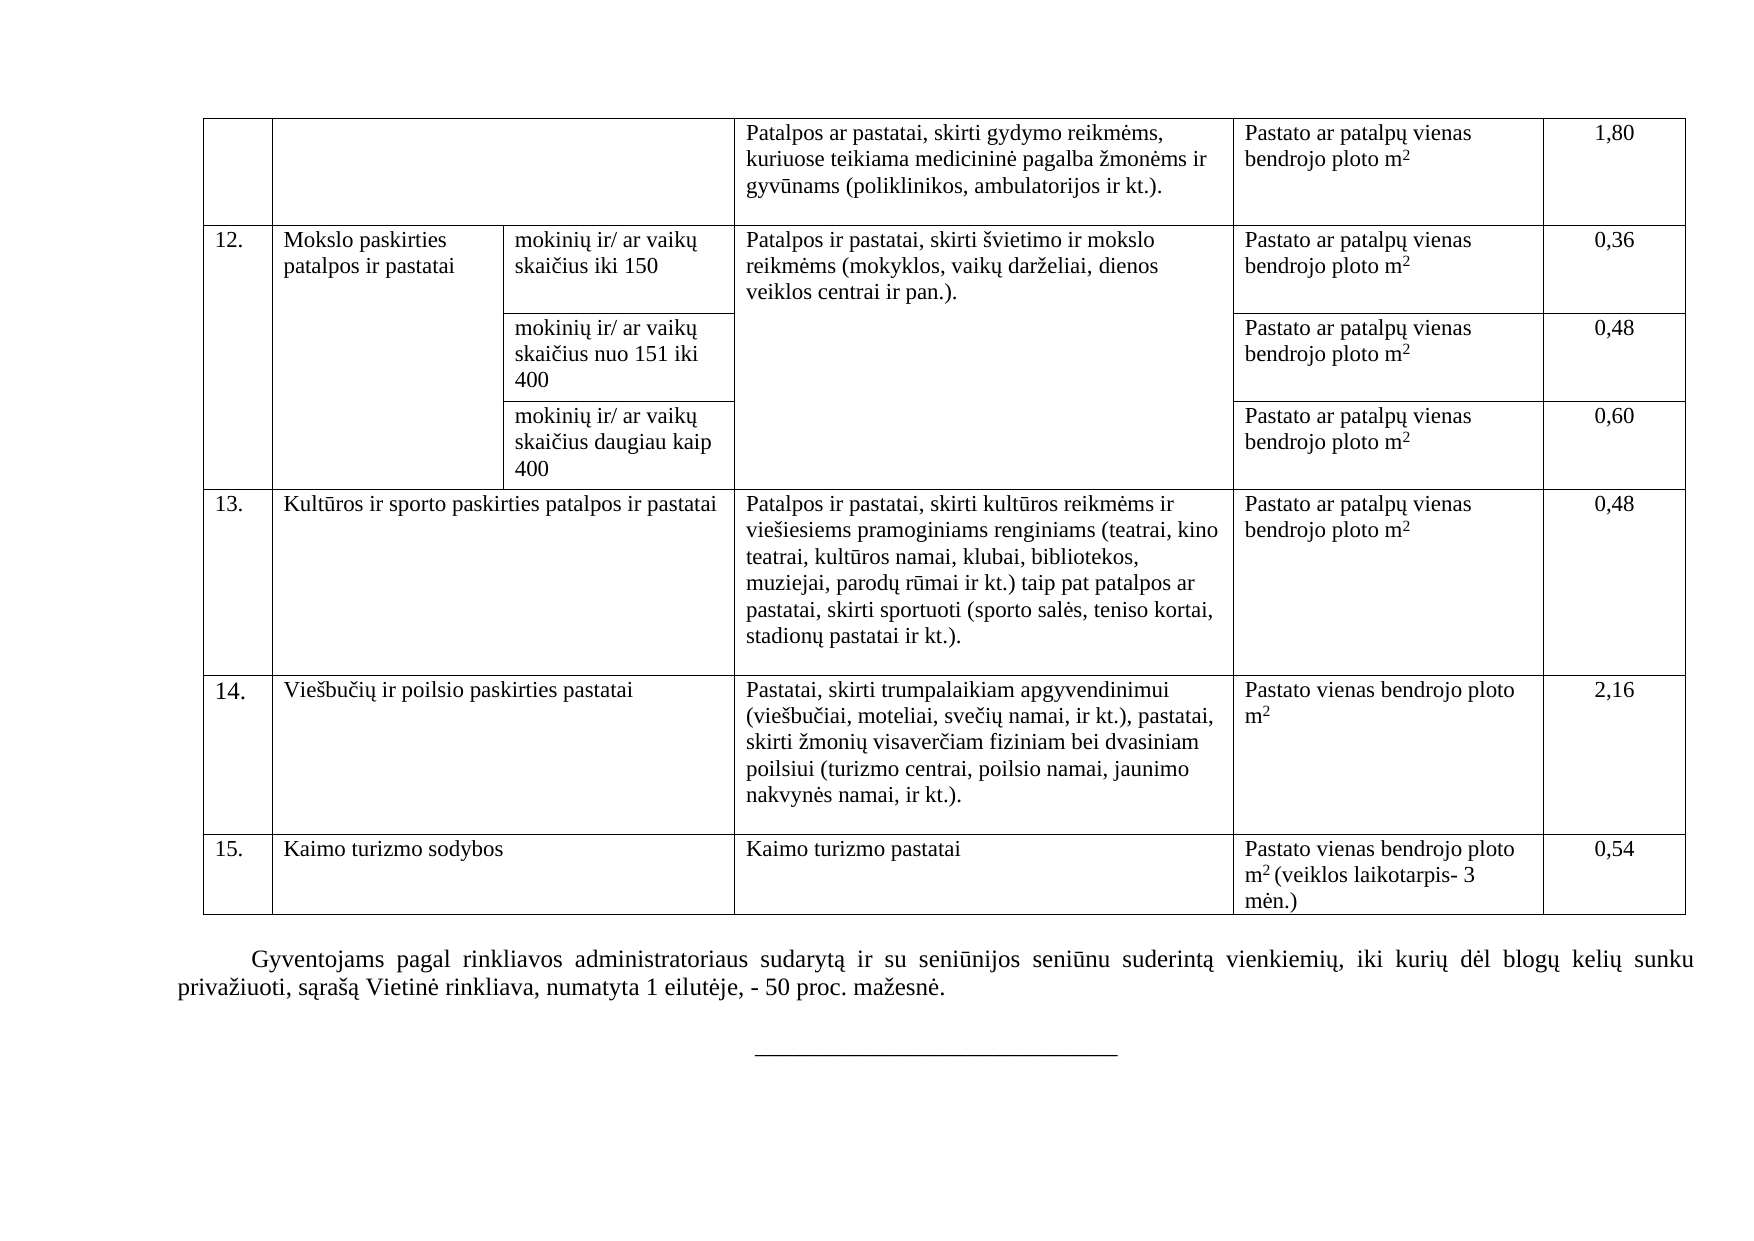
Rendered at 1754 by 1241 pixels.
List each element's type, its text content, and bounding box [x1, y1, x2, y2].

table_cell 13. [204, 490, 272, 675]
text Gyventojams pagal rinkliavos administratoriaus sudarytą ir su seniūnijos seniūnu suderintą vienkiemių, iki kurių dėl blogų kelių sunku privažiuoti, sąrašą Vietinė rinkliava, numatyta 1 eilutėje, - 50 proc. mažesnė. [177, 944, 1695, 1001]
table_cell 0,48 [1544, 314, 1685, 401]
table_cell 12. [204, 226, 272, 489]
table_cell 0,54 [1544, 835, 1685, 914]
table_cell Pastato vienas bendrojo ploto m2 (veiklos laikotarpis- 3 mėn.) [1234, 835, 1543, 914]
table_cell Kaimo turizmo pastatai [735, 835, 1233, 914]
table_cell Pastato ar patalpų vienas bendrojo ploto m2 [1234, 119, 1543, 224]
table_cell 14. [204, 676, 272, 834]
table_cell 0,36 [1544, 226, 1685, 313]
table_cell Patalpos ar pastatai, skirti gydymo reikmėms, kuriuose teikiama medicininė pagalba žmonėms ir gyvūnams (poliklinikos, ambulatorijos ir kt.). [735, 119, 1233, 224]
table_cell mokinių ir/ ar vaikų skaičius daugiau kaip 400 [504, 402, 734, 489]
text _____________________________ [177, 1030, 1695, 1059]
table_cell 1,80 [1544, 119, 1685, 224]
table_cell Pastato ar patalpų vienas bendrojo ploto m2 [1234, 226, 1543, 313]
table_cell Mokslo paskirties patalpos ir pastatai [273, 226, 503, 489]
table_cell Kultūros ir sporto paskirties patalpos ir pastatai [273, 490, 734, 675]
table_cell Kaimo turizmo sodybos [273, 835, 734, 914]
table_cell 2,16 [1544, 676, 1685, 834]
table_cell Patalpos ir pastatai, skirti švietimo ir mokslo reikmėms (mokyklos, vaikų darželiai, dienos veiklos centrai ir pan.). [735, 226, 1233, 489]
table_cell mokinių ir/ ar vaikų skaičius iki 150 [504, 226, 734, 313]
table_cell 0,60 [1544, 402, 1685, 489]
table_cell 15. [204, 835, 272, 914]
table_cell Pastato ar patalpų vienas bendrojo ploto m2 [1234, 314, 1543, 401]
table_cell Viešbučių ir poilsio paskirties pastatai [273, 676, 734, 834]
table_cell Pastatai, skirti trumpalaikiam apgyvendinimui (viešbučiai, moteliai, svečių namai, ir kt.), pastatai, skirti žmonių visaverčiam fiziniam bei dvasiniam poilsiui (turizmo centrai, poilsio namai, jaunimo nakvynės namai, ir kt.). [735, 676, 1233, 834]
table_cell 0,48 [1544, 490, 1685, 675]
table_cell [204, 119, 272, 224]
table_cell mokinių ir/ ar vaikų skaičius nuo 151 iki 400 [504, 314, 734, 401]
table_cell [273, 119, 734, 224]
table_cell Pastato vienas bendrojo ploto m2 [1234, 676, 1543, 834]
table_cell Pastato ar patalpų vienas bendrojo ploto m2 [1234, 490, 1543, 675]
table_cell Patalpos ir pastatai, skirti kultūros reikmėms ir viešiesiems pramoginiams renginiams (teatrai, kino teatrai, kultūros namai, klubai, bibliotekos, muziejai, parodų rūmai ir kt.) taip pat patalpos ar pastatai, skirti sportuoti (sporto salės, teniso kortai, stadionų pastatai ir kt.). [735, 490, 1233, 675]
table_cell Pastato ar patalpų vienas bendrojo ploto m2 [1234, 402, 1543, 489]
